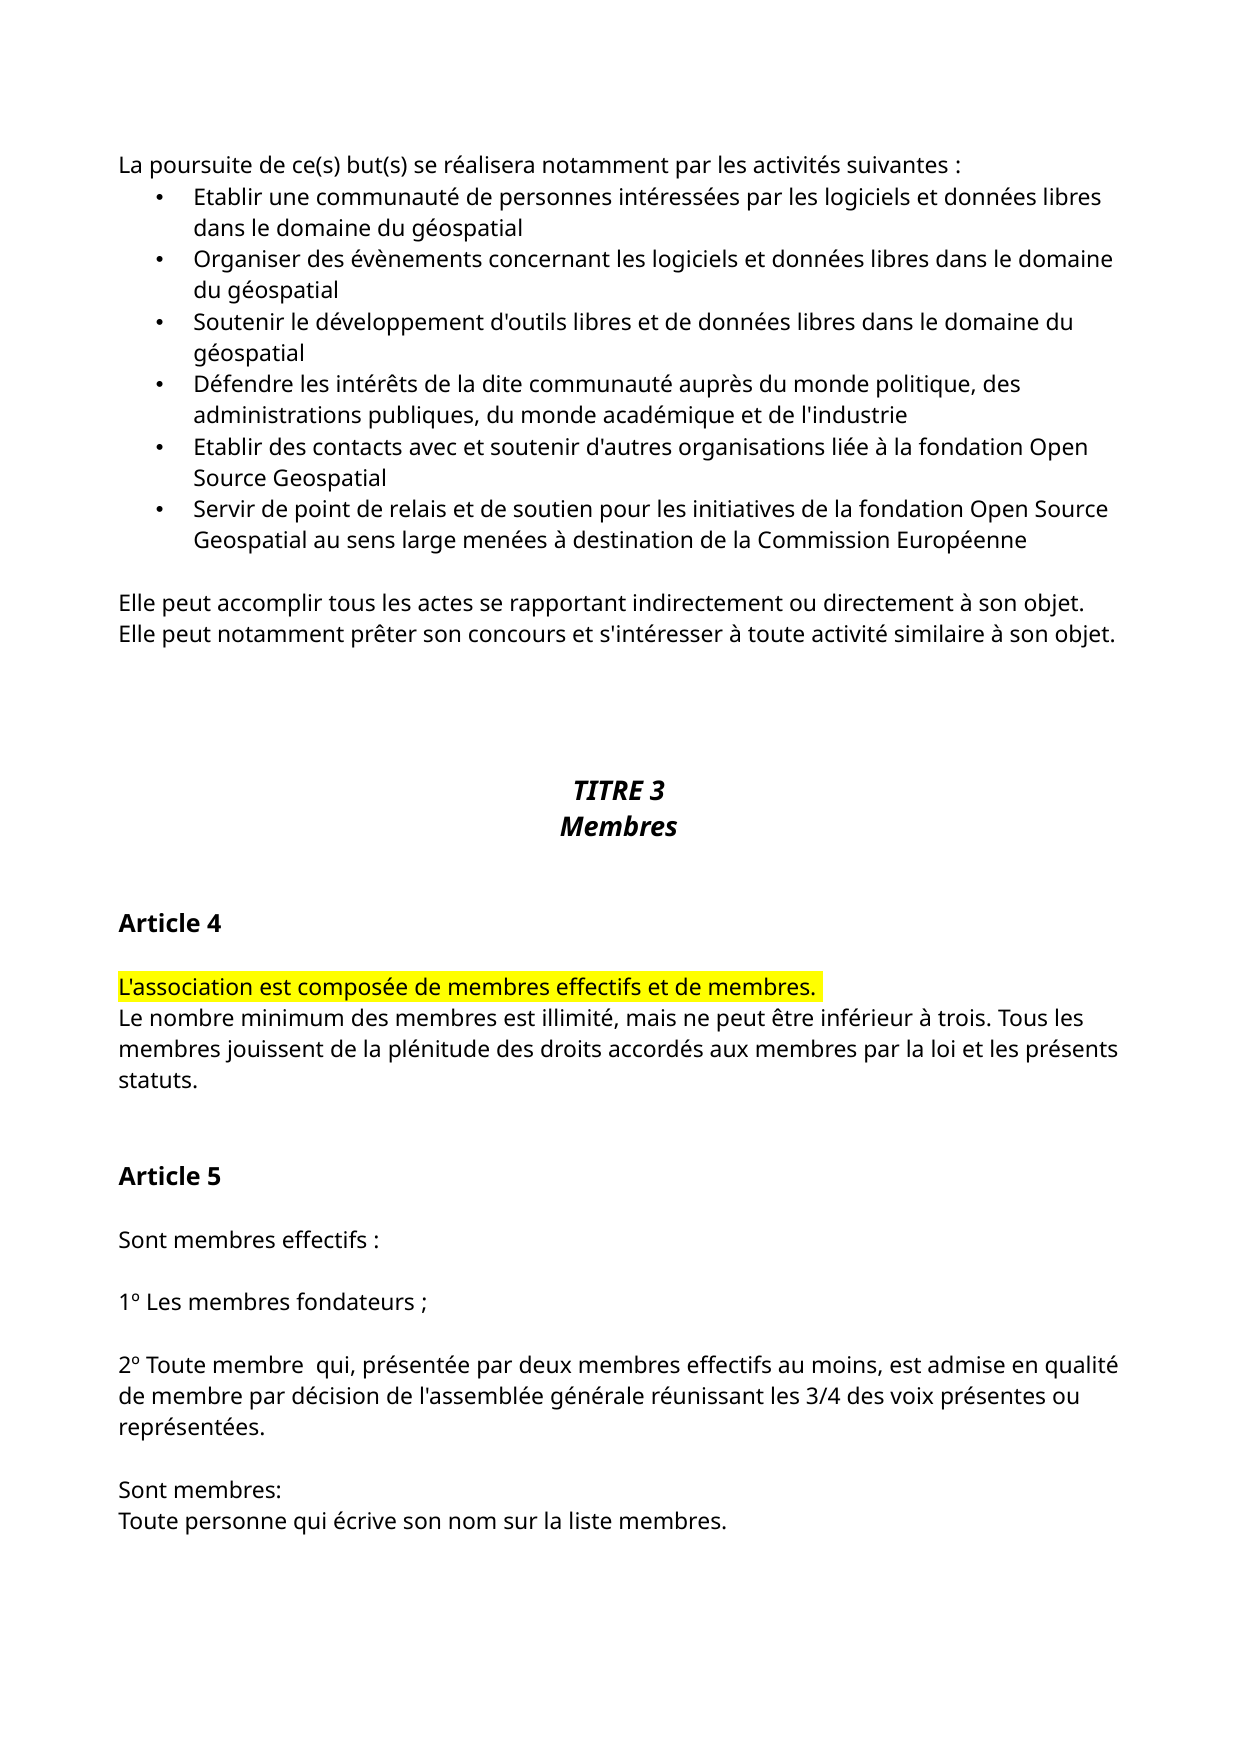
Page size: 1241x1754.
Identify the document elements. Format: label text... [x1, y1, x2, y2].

text 2º Toute membre qui, présentée par deux membres effectifs au moins, est admise en qualité de membre par décision de l'assemblée générale réunissant les 3/4 des voix présentes ou représentées. [118, 1348, 1122, 1442]
text Le nombre minimum des membres est illimité, mais ne peut être inférieur à trois. Tous les membres jouissent de la plénitude des droits accordés aux membres par la loi et les présents statuts. [118, 1002, 1122, 1096]
subtitle Article 5 [118, 1158, 1122, 1192]
text Elle peut accomplir tous les actes se rapportant indirectement ou directement à son objet. Elle peut notamment prêter son concours et s'intéresser à toute activité similaire à son objet. [118, 587, 1122, 649]
text L'association est composée de membres effectifs et de membres. [118, 971, 1122, 1002]
subtitle TITRE 3 Membres [118, 771, 1122, 845]
list Organiser des évènements concernant les logiciels et données libres dans le domaine du géospatial [156, 243, 1122, 306]
text Sont membres effectifs : [118, 1223, 1122, 1255]
text La poursuite de ce(s) but(s) se réalisera notamment par les activités suivantes : [118, 149, 1122, 181]
text Sont membres: [118, 1473, 1122, 1505]
list Etablir une communauté de personnes intéressées par les logiciels et données libres dans le domaine du géospatial [156, 181, 1122, 243]
list Servir de point de relais et de soutien pour les initiatives de la fondation Open Source Geospatial au sens large menées à destination de la Commission Européenne [156, 493, 1122, 556]
list Défendre les intérêts de la dite communauté auprès du monde politique, des administrations publiques, du monde académique et de l'industrie [156, 368, 1122, 431]
text 1º Les membres fondateurs ; [118, 1286, 1122, 1317]
list Soutenir le développement d'outils libres et de données libres dans le domaine du géospatial [156, 306, 1122, 368]
list Etablir des contacts avec et soutenir d'autres organisations liée à la fondation Open Source Geospatial [156, 431, 1122, 493]
text Toute personne qui écrive son nom sur la liste membres. [118, 1505, 1122, 1536]
subtitle Article 4 [118, 905, 1122, 939]
